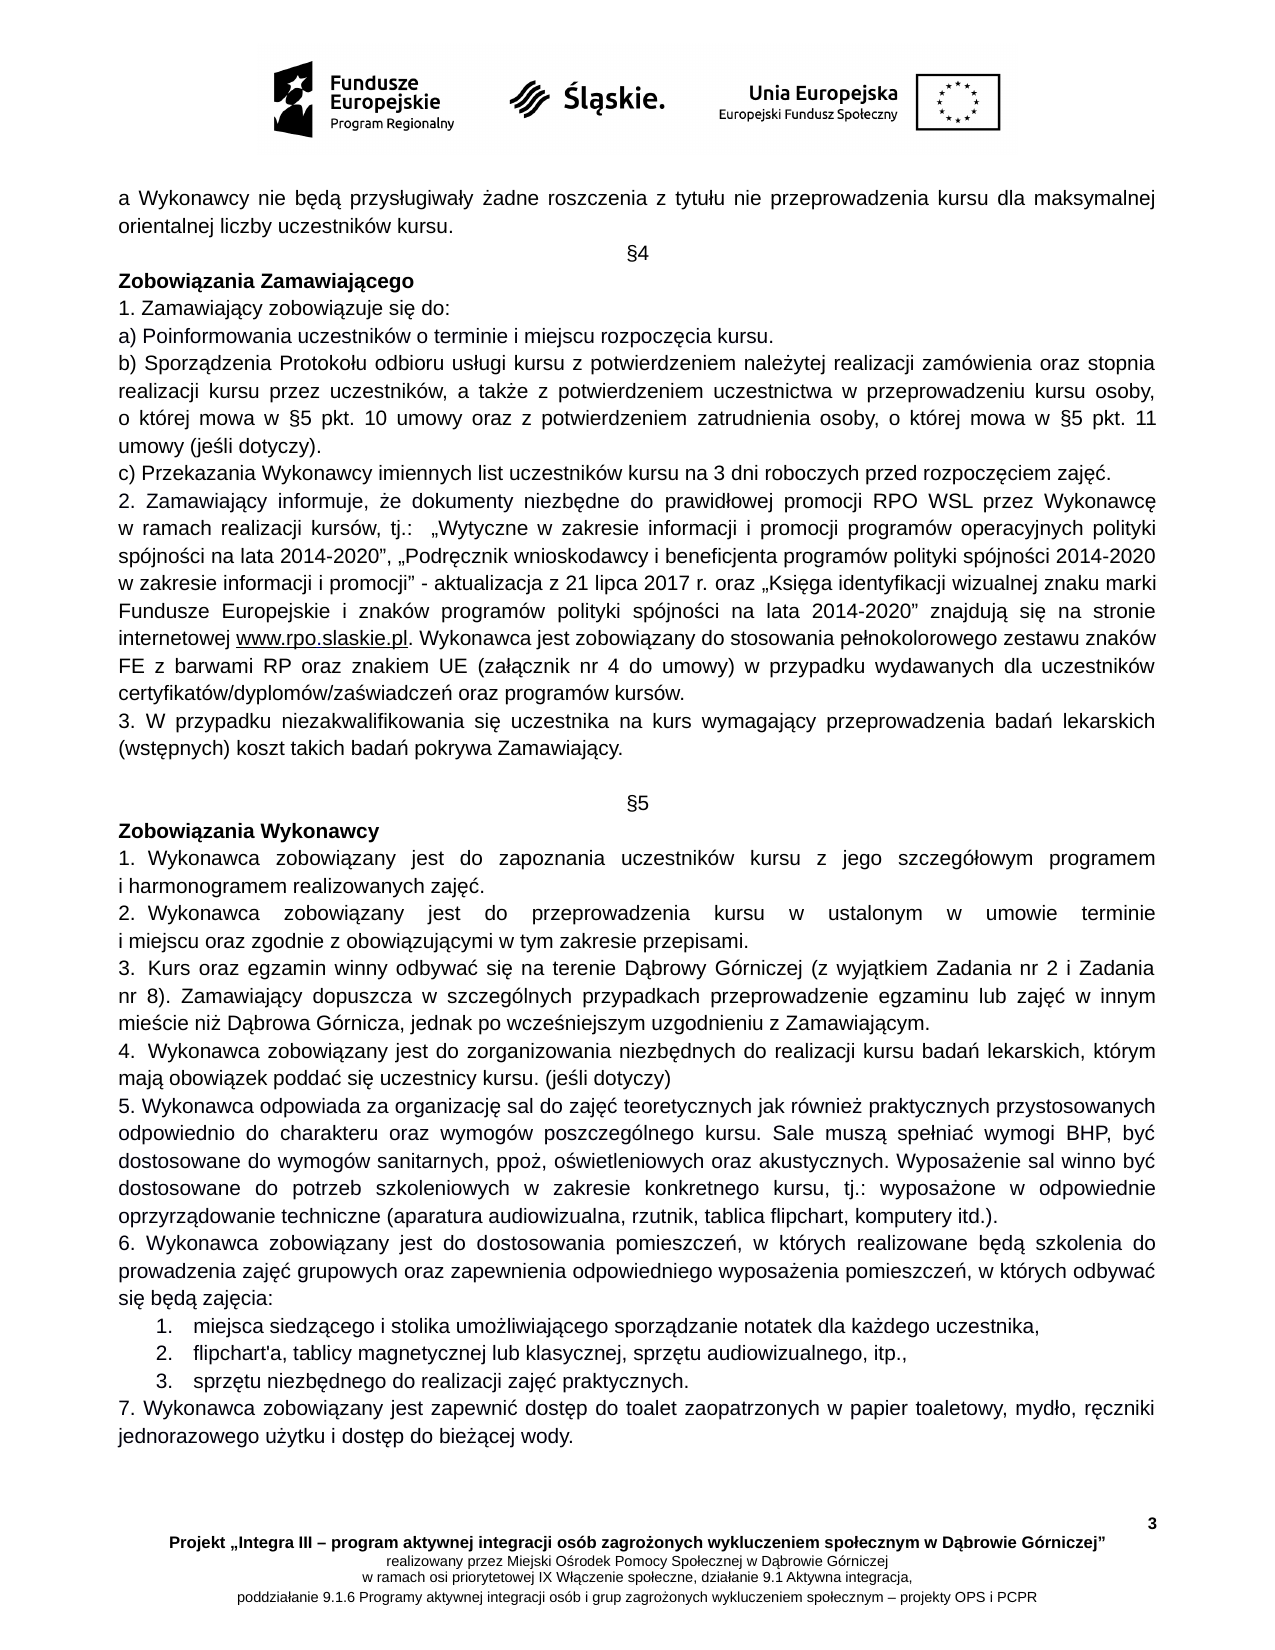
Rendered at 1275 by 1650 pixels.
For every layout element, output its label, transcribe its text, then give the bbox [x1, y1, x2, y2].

text 5. Wykonawca odpowiada za organizację sal do zajęć teoretycznych jak również praktycznych przystosowanych odpowiednio do charakteru oraz wymogów poszczególnego kursu. Sale muszą spełniać wymogi BHP, być dostosowane do wymogów sanitarnych, ppoż, oświetleniowych oraz akustycznych. Wyposażenie sal winno być dostosowane do potrzeb szkoleniowych w zakresie konkretnego kursu, tj.: wyposażone w odpowiednie oprzyrządowanie techniczne (aparatura audiowizualna, rzutnik, tablica flipchart, komputery itd.). [118, 1093, 1157, 1227]
text a Wykonawcy nie będą przysługiwały żadne roszczenia z tytułu nie przeprowadzenia kursu dla maksymalnej orientalnej liczby uczestników kursu. [118, 186, 1157, 237]
list Kurs oraz egzamin winny odbywać się na terenie Dąbrowy Górniczej (z wyjątkiem Zadania nr 2 i Zadania nr 8). Zamawiający dopuszcza w szczególnych przypadkach przeprowadzenie egzaminu lub zajęć w innym mieście niż Dąbrowa Górnicza, jednak po wcześniejszym uzgodnieniu z Zamawiającym. [118, 956, 1157, 1035]
list Wykonawca zobowiązany jest do zorganizowania niezbędnych do realizacji kursu badań lekarskich, którym mają obowiązek poddać się uczestnicy kursu. (jeśli dotyczy) [118, 1038, 1157, 1090]
text §4 [118, 241, 1157, 265]
list Wykonawca zobowiązany jest do zapoznania uczestników kursu z jego szczegółowym programem i harmonogramem realizowanych zajęć. [118, 846, 1157, 897]
text 1. Zamawiający zobowiązuje się do: [118, 296, 1157, 320]
text b) Sporządzenia Protokołu odbioru usługi kursu z potwierdzeniem należytej realizacji zamówienia oraz stopnia realizacji kursu przez uczestników, a także z potwierdzeniem uczestnictwa w przeprowadzeniu kursu osoby, o której mowa w §5 pkt. 10 umowy oraz z potwierdzeniem zatrudnienia osoby, o której mowa w §5 pkt. 11 umowy (jeśli dotyczy). [118, 351, 1157, 457]
text §5 [118, 791, 1157, 815]
text 7. Wykonawca zobowiązany jest zapewnić dostęp do toalet zaopatrzonych w papier toaletowy, mydło, ręczniki jednorazowego użytku i dostęp do bieżącej wody. [118, 1396, 1157, 1447]
text Zobowiązania Zamawiającego [118, 268, 1157, 292]
text c) Przekazania Wykonawcy imiennych list uczestników kursu na 3 dni roboczych przed rozpoczęciem zajęć. [118, 461, 1157, 485]
text a) Poinformowania uczestników o terminie i miejscu rozpoczęcia kursu. [118, 323, 1157, 347]
text 2. Zamawiający informuje, że dokumenty niezbędne do prawidłowej promocji RPO WSL przez Wykonawcę w ramach realizacji kursów, tj.: „Wytyczne w zakresie informacji i promocji programów operacyjnych polityki spójności na lata 2014-2020”, „Podręcznik wnioskodawcy i beneficjenta programów polityki spójności 2014-2020 w zakresie informacji i promocji” - aktualizacja z 21 lipca 2017 r. oraz „Księga identyfikacji wizualnej znaku marki Fundusze Europejskie i znaków programów polityki spójności na lata 2014-2020” znajdują się na stronie internetowej www.rpo.slaskie.pl. Wykonawca jest zobowiązany do stosowania pełnokolorowego zestawu znaków FE z barwami RP oraz znakiem UE (załącznik nr 4 do umowy) w przypadku wydawanych dla uczestników certyfikatów/dyplomów/zaświadczeń oraz programów kursów. [118, 488, 1157, 705]
list miejsca siedzącego i stolika umożliwiającego sporządzanie notatek dla każdego uczestnika, [156, 1313, 1157, 1337]
text Zobowiązania Wykonawcy [118, 818, 1157, 842]
list sprzętu niezbędnego do realizacji zajęć praktycznych. [156, 1368, 1157, 1392]
text 3. W przypadku niezakwalifikowania się uczestnika na kurs wymagający przeprowadzenia badań lekarskich (wstępnych) koszt takich badań pokrywa Zamawiający. [118, 708, 1157, 760]
text 6. Wykonawca zobowiązany jest do dostosowania pomieszczeń, w których realizowane będą szkolenia do prowadzenia zajęć grupowych oraz zapewnienia odpowiedniego wyposażenia pomieszczeń, w których odbywać się będą zajęcia: [118, 1231, 1157, 1310]
list flipchart'a, tablicy magnetycznej lub klasycznej, sprzętu audiowizualnego, itp., [156, 1341, 1157, 1365]
list Wykonawca zobowiązany jest do przeprowadzenia kursu w ustalonym w umowie terminie i miejscu oraz zgodnie z obowiązującymi w tym zakresie przepisami. [118, 901, 1157, 952]
